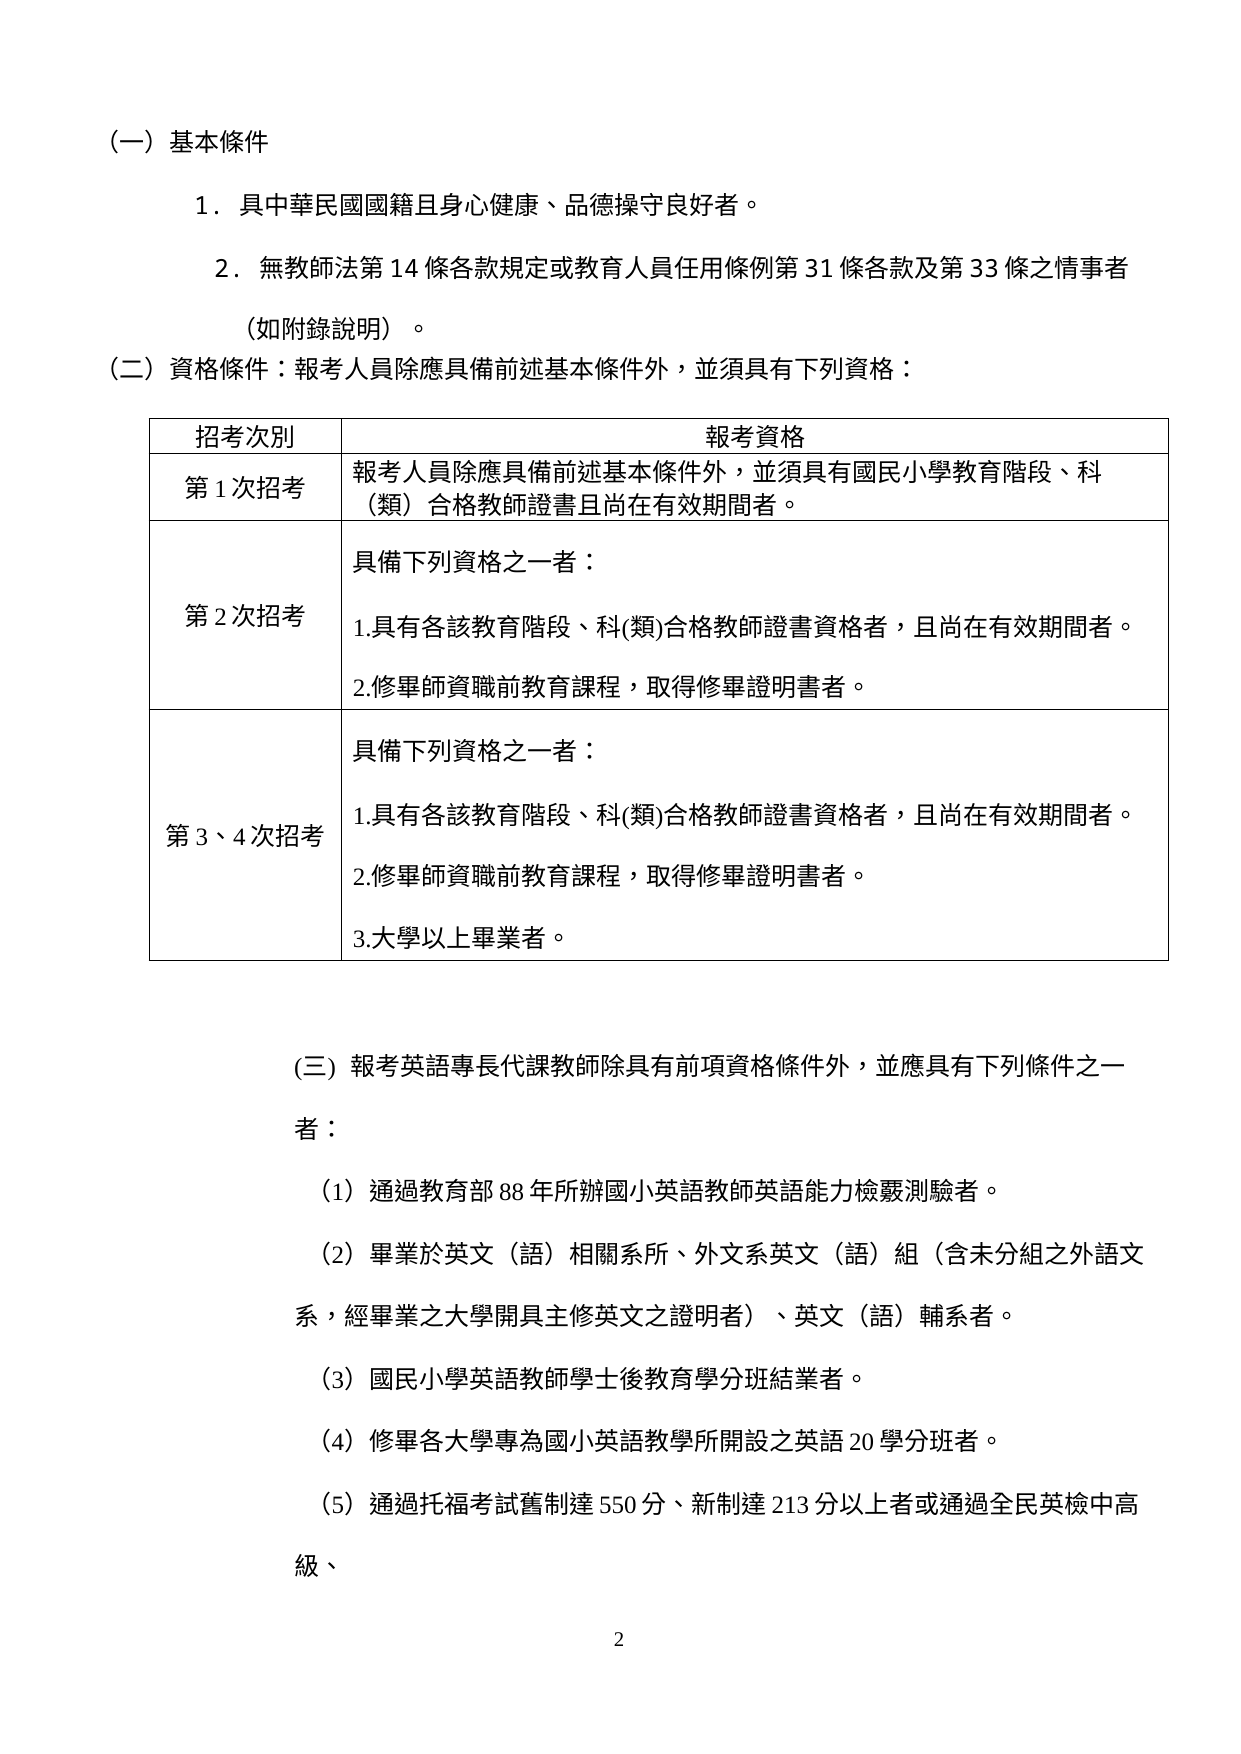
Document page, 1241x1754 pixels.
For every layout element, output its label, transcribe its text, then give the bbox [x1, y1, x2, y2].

text （3）國民小學英語教師學士後教育學分班結業者。 [294, 1336, 1144, 1398]
text 2. 無教師法第14條各款規定或教育人員任用條例第31條各款及第33條之情事者（如附錄說明）。 [94, 226, 1144, 351]
text （5）通過托福考試舊制達550分、新制達213分以上者或通過全民英檢中高級、 [294, 1461, 1144, 1586]
text （1）通過教育部88年所辦國小英語教師英語能力檢覈測驗者。 [294, 1148, 1144, 1211]
text （二）資格條件：報考人員除應具備前述基本條件外，並須具有下列資格： [94, 351, 1144, 384]
table_cell 第1次招考 [150, 454, 341, 520]
table_cell 具備下列資格之一者： 1.具有各該教育階段、科(類)合格教師證書資格者，且尚在有效期間者。 2.修畢師資職前教育課程，取得修畢證明書者。 3.大學以上畢業者。 [342, 710, 1168, 960]
table_cell 具備下列資格之一者： 1.具有各該教育階段、科(類)合格教師證書資格者，且尚在有效期間者。 2.修畢師資職前教育課程，取得修畢證明書者。 [342, 521, 1168, 709]
text （2）畢業於英文（語）相關系所、外文系英文（語）組（含未分組之外語文系，經畢業之大學開具主修英文之證明者）、英文（語）輔系者。 [294, 1211, 1144, 1336]
table_cell 報考人員除應具備前述基本條件外，並須具有國民小學教育階段、科（類）合格教師證書且尚在有效期間者。 [342, 454, 1168, 520]
table_cell 第2次招考 [150, 521, 341, 709]
table_header 報考資格 [342, 419, 1168, 452]
text （一）基本條件 [94, 101, 1144, 163]
text 1. 具中華民國國籍且身心健康、品德操守良好者。 [194, 163, 1144, 226]
table_header 招考次別 [150, 419, 341, 452]
text （4）修畢各大學專為國小英語教學所開設之英語20學分班者。 [294, 1398, 1144, 1461]
text (三) 報考英語專長代課教師除具有前項資格條件外，並應具有下列條件之一者： [294, 1023, 1144, 1148]
table_cell 第3、4次招考 [150, 710, 341, 960]
